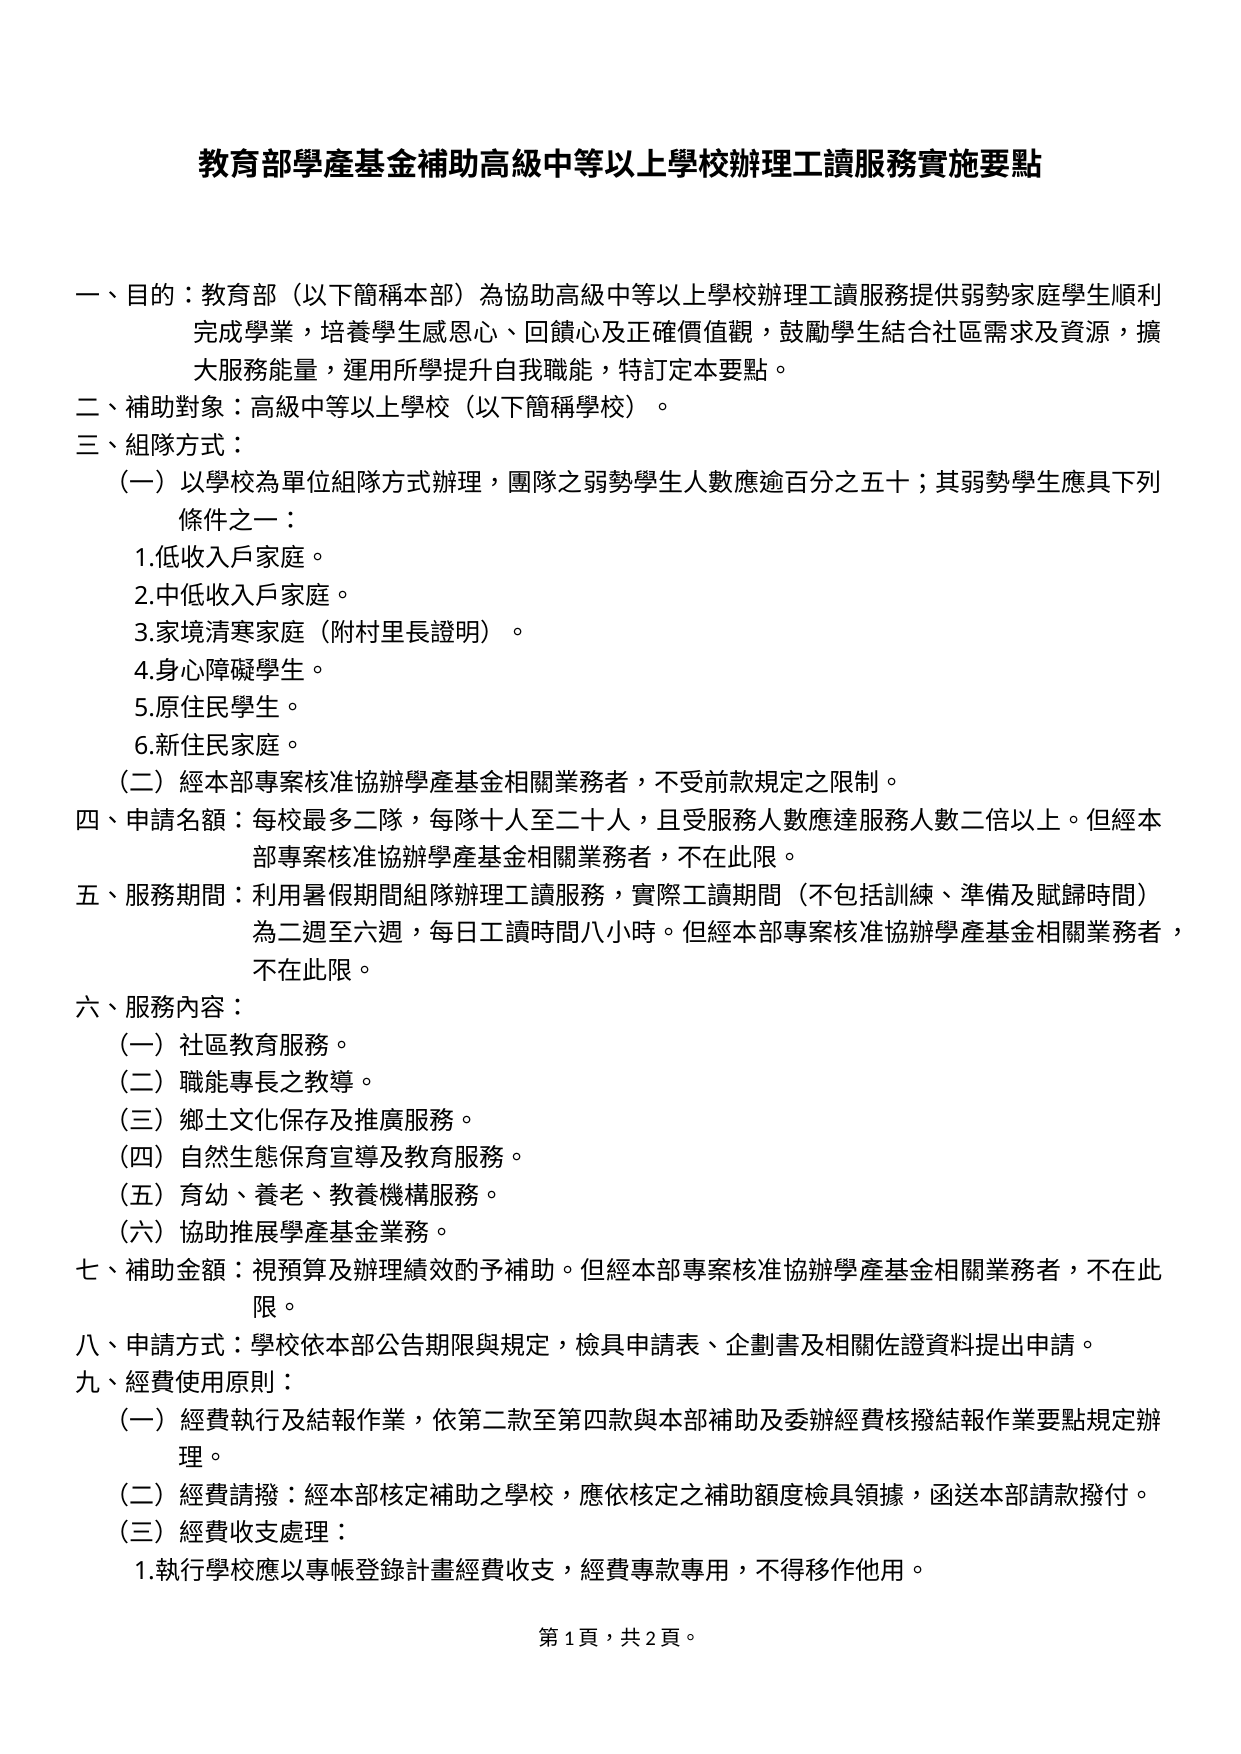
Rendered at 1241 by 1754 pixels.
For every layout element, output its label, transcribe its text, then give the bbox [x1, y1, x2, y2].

text （三）鄉土文化保存及推廣服務。 [104, 1093, 1165, 1131]
text （一）以學校為單位組隊方式辦理，團隊之弱勢學生人數應逾百分之五十；其弱勢學生應具下列條件之一： [104, 456, 1165, 531]
text （二）職能專長之教導。 [104, 1056, 1165, 1093]
text 三、組隊方式： [75, 418, 1165, 456]
text 1.低收入戶家庭。 [134, 531, 1165, 568]
text 二、補助對象：高級中等以上學校（以下簡稱學校）。 [75, 381, 1165, 418]
text 六、服務內容： [75, 981, 1165, 1018]
text 一、目的：教育部（以下簡稱本部）為協助高級中等以上學校辦理工讀服務提供弱勢家庭學生順利完成學業，培養學生感恩心、回饋心及正確價值觀，鼓勵學生結合社區需求及資源，擴大服務能量，運用所學提升自我職能，特訂定本要點。 [75, 268, 1165, 381]
text 3.家境清寒家庭（附村里長證明）。 [134, 606, 1165, 643]
text （一）社區教育服務。 [104, 1018, 1165, 1056]
text （一）經費執行及結報作業，依第二款至第四款與本部補助及委辦經費核撥結報作業要點規定辦理。 [104, 1393, 1165, 1468]
text 1.執行學校應以專帳登錄計畫經費收支，經費專款專用，不得移作他用。 [134, 1543, 1165, 1581]
text （二）經本部專案核准協辦學產基金相關業務者，不受前款規定之限制。 [104, 756, 1165, 793]
text 2.中低收入戶家庭。 [134, 568, 1165, 606]
text （四）自然生態保育宣導及教育服務。 [104, 1131, 1165, 1168]
text 七、補助金額：視預算及辦理績效酌予補助。但經本部專案核准協辦學產基金相關業務者，不在此限。 [75, 1243, 1165, 1318]
text 教育部學產基金補助高級中等以上學校辦理工讀服務實施要點 [75, 118, 1165, 193]
text （六）協助推展學產基金業務。 [104, 1206, 1165, 1243]
text 四、申請名額：每校最多二隊，每隊十人至二十人，且受服務人數應達服務人數二倍以上。但經本部專案核准協辦學產基金相關業務者，不在此限。 [75, 793, 1165, 868]
text 八、申請方式：學校依本部公告期限與規定，檢具申請表、企劃書及相關佐證資料提出申請。 [75, 1318, 1165, 1356]
text 九、經費使用原則： [75, 1356, 1165, 1393]
text （五）育幼、養老、教養機構服務。 [104, 1168, 1165, 1206]
text （二）經費請撥：經本部核定補助之學校，應依核定之補助額度檢具領據，函送本部請款撥付。 [104, 1468, 1165, 1506]
text 4.身心障礙學生。 [134, 643, 1165, 681]
text 5.原住民學生。 [134, 681, 1165, 718]
text 6.新住民家庭。 [134, 718, 1165, 756]
text 五、服務期間：利用暑假期間組隊辦理工讀服務，實際工讀期間（不包括訓練、準備及賦歸時間）為二週至六週，每日工讀時間八小時。但經本部專案核准協辦學產基金相關業務者，不在此限。 [75, 868, 1165, 981]
text （三）經費收支處理： [104, 1506, 1165, 1543]
